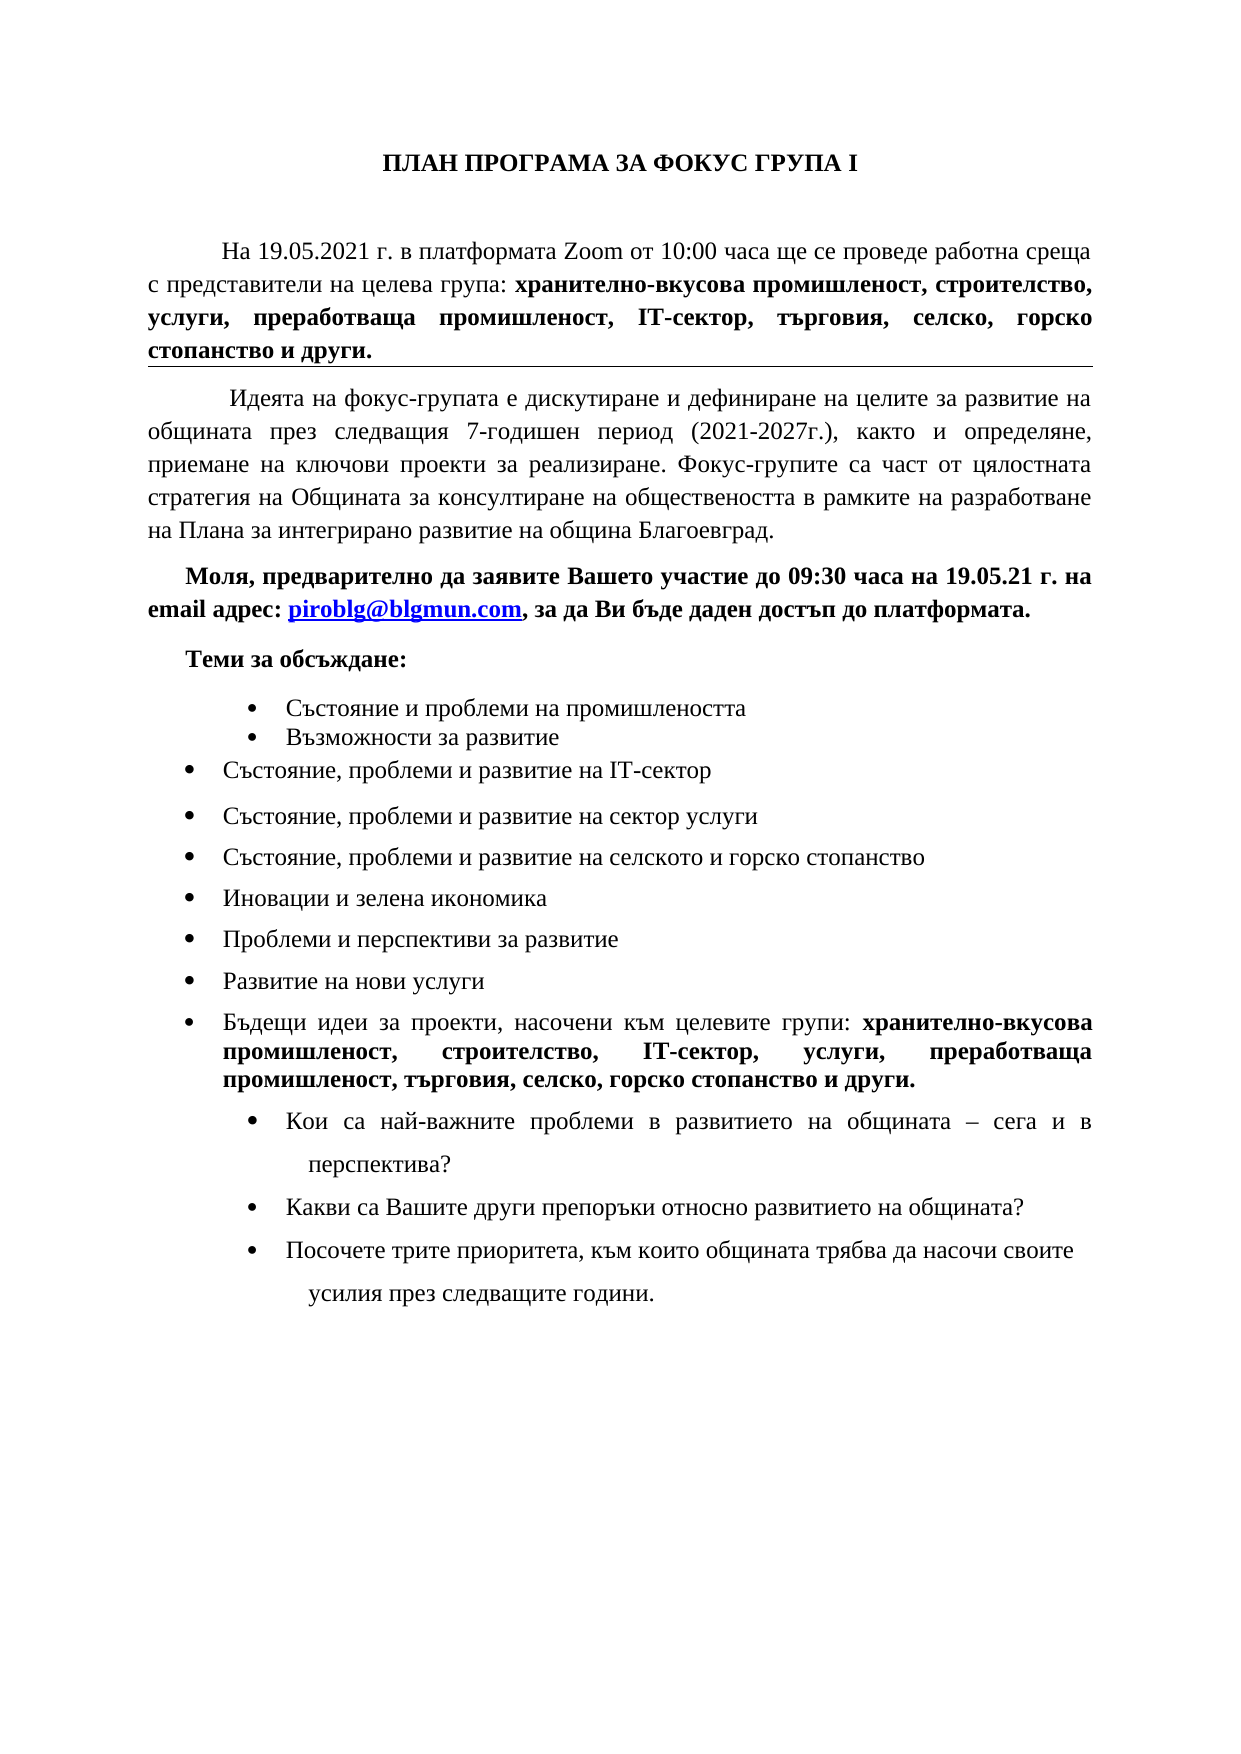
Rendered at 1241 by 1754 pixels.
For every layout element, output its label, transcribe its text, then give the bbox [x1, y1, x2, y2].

text Моля, предварително да заявите Вашето участие до 09:30 часа на 19.05.21 г. на email адрес: piroblg@blgmun.com, за да Ви бъде даден достъп до платформата. [148, 561, 1093, 623]
list Посочете трите приоритета, към които общината трябва да насочи своите усилия през следващите години. [248, 1235, 1093, 1307]
list Кои са най-важните проблеми в развитието на общината – сега и в перспектива? [248, 1106, 1093, 1178]
list Иновации и зелена икономика [185, 883, 1093, 912]
list Проблеми и перспективи за развитие [185, 924, 1093, 953]
list Какви са Вашите други препоръки относно развитието на общината? [248, 1192, 1093, 1221]
list Развитие на нови услуги [185, 966, 1093, 994]
text ПЛАН ПРОГРАМА ЗА ФОКУС ГРУПА I [148, 148, 1093, 176]
list Състояние и проблеми на промишлеността [248, 693, 1093, 722]
text Идеята на фокус-групата е дискутиране и дефиниране на целите за развитие на общината през следващия 7-годишен период (2021-2027г.), както и определяне, приемане на ключови проекти за реализиране. Фокус-групите са част от цялостната стратегия на Общината за консултиране на обществеността в рамките на разработване на Плана за интегрирано развитие на община Благоевград. [148, 383, 1093, 544]
list Бъдещи идеи за проекти, насочени към целевите групи: хранително-вкусова промишленост, строителство, IT-сектор, услуги, преработваща промишленост, търговия, селско, горско стопанство и други. [185, 1007, 1093, 1093]
text Теми за обсъждане: [148, 644, 1093, 672]
list Възможности за развитие [248, 722, 1093, 751]
list Състояние, проблеми и развитие на IT-сектор [185, 755, 1093, 784]
list Състояние, проблеми и развитие на сектор услуги [185, 801, 1093, 829]
list Състояние, проблеми и развитие на селското и горско стопанство [185, 842, 1093, 871]
text На 19.05.2021 г. в платформата Zoom от 10:00 часа ще се проведе работна среща с представители на целева група: хранително-вкусова промишленост, строителство, услуги, преработваща промишленост, IT-сектор, търговия, селско, горско стопанство и други. [148, 236, 1093, 366]
